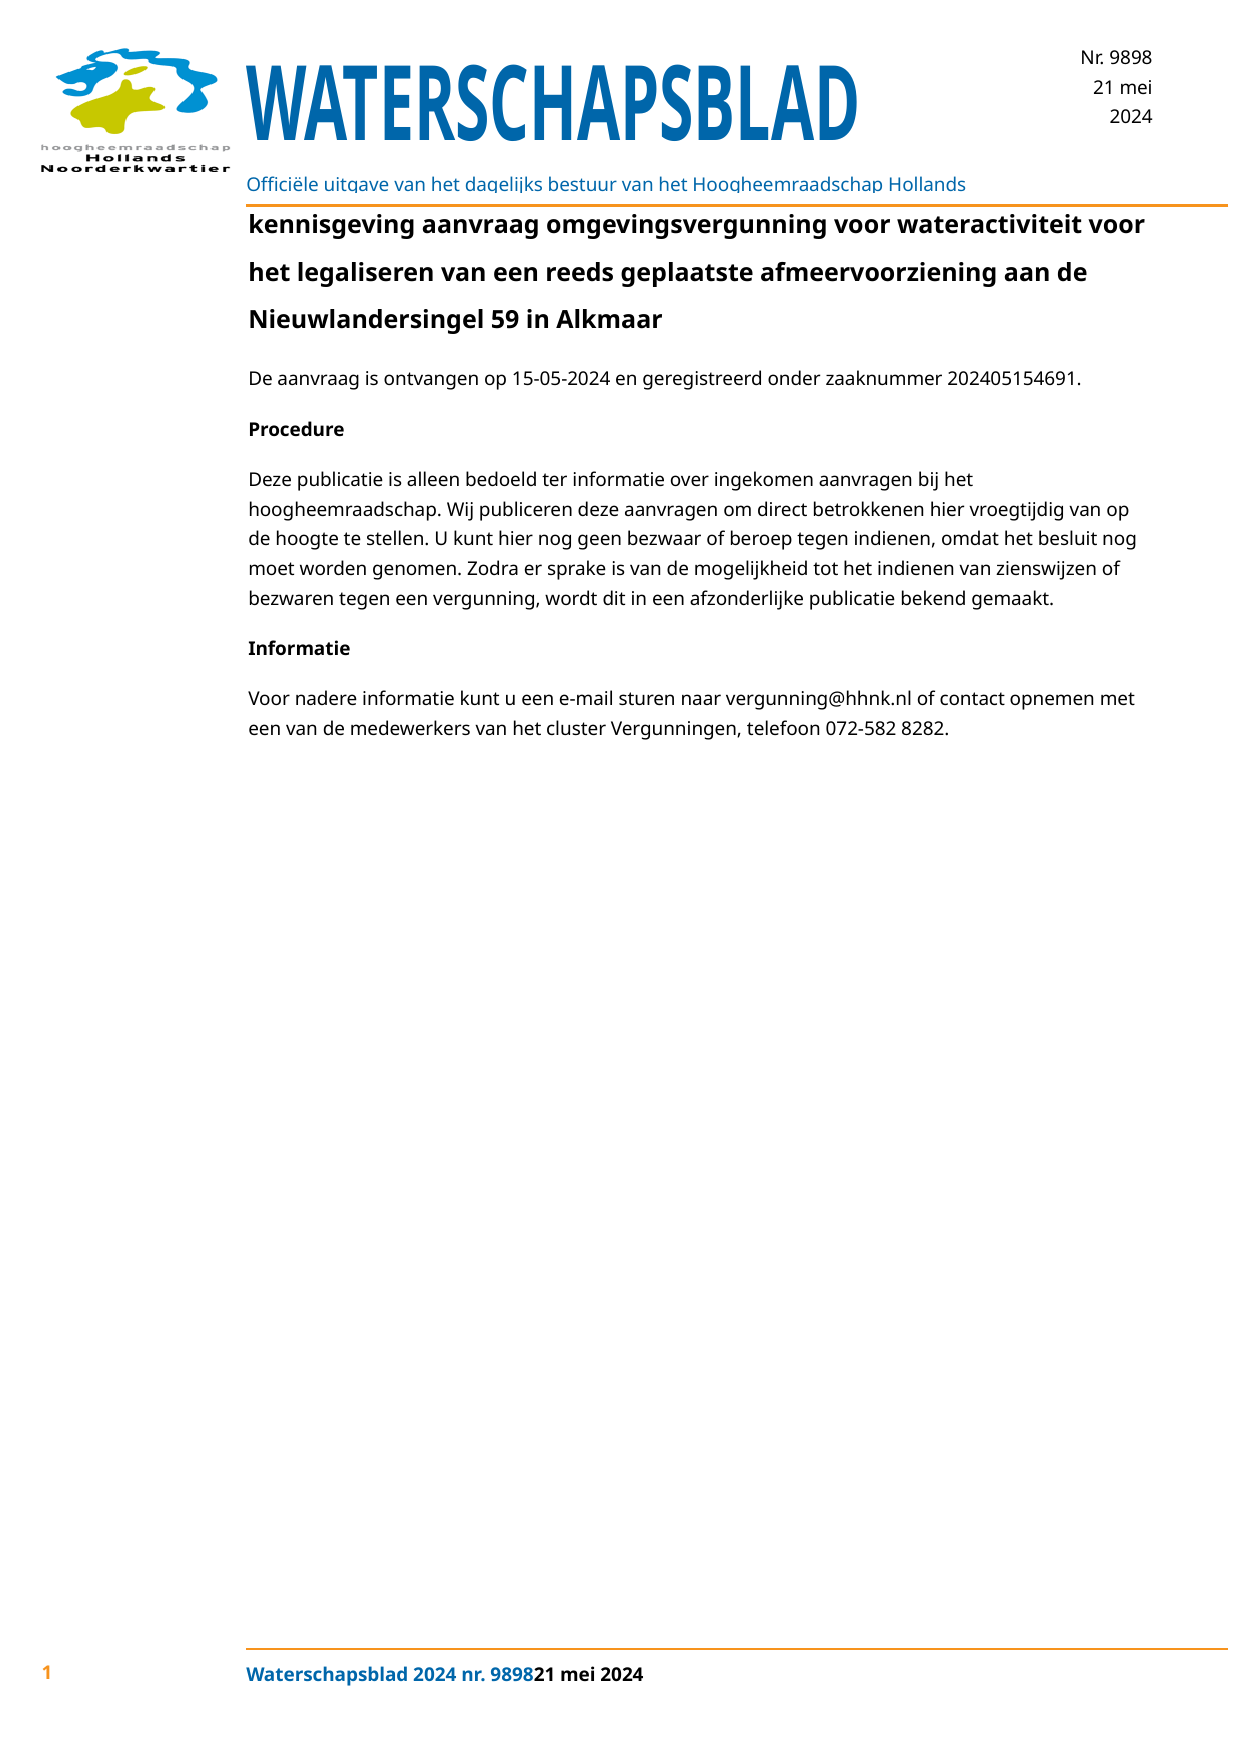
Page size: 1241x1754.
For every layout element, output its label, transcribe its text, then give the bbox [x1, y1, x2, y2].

picture [41, 47, 231, 172]
text kennisgeving aanvraag omgevingsvergunning voor wateractiviteit voor het legaliseren van een reeds geplaatste afmeervoorziening aan de Nieuwlandersingel 59 in Alkmaar [248, 207, 1152, 336]
text Procedure [248, 416, 1152, 442]
text Voor nadere informatie kunt u een e-mail sturen naar vergunning@hhnk.nl of contact opnemen met een van de medewerkers van het cluster Vergunningen, telefoon 072-582 8282. [248, 686, 1152, 741]
text Informatie [248, 635, 1152, 661]
text Deze publicatie is alleen bedoeld ter informatie over ingekomen aanvragen bij het hoogheemraadschap. Wij publiceren deze aanvragen om direct betrokkenen hier vroegtijdig van op de hoogte te stellen. U kunt hier nog geen bezwaar of beroep tegen indienen, omdat het besluit nog moet worden genomen. Zodra er sprake is van de mogelijkheid tot het indienen van zienswijzen of bezwaren tegen een vergunning, wordt dit in een afzonderlijke publicatie bekend gemaakt. [248, 466, 1152, 610]
text De aanvraag is ontvangen op 15-05-2024 en geregistreerd onder zaaknummer 202405154691. [248, 366, 1152, 391]
